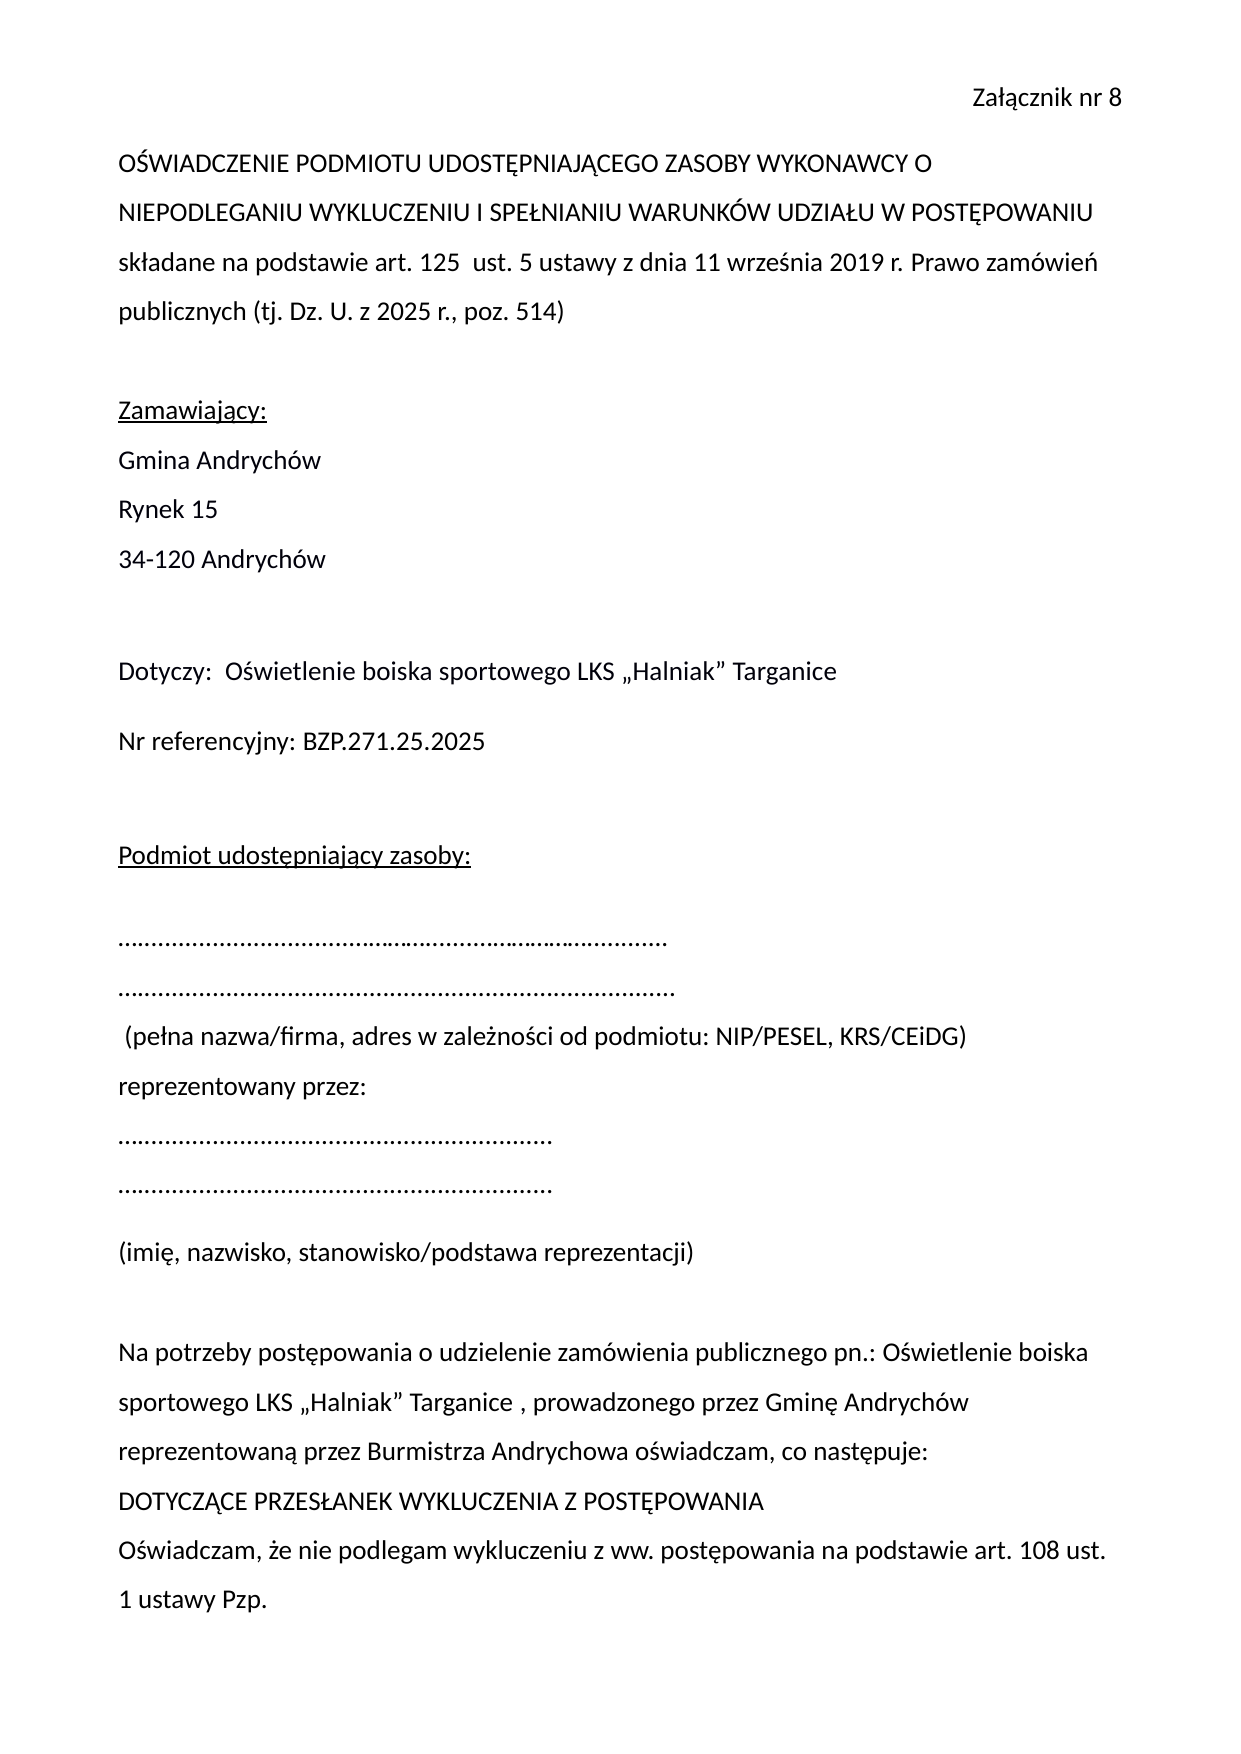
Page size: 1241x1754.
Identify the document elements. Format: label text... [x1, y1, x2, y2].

text Oświadczam, że nie podlegam wykluczeniu z ww. postępowania na podstawie art. 108 ust. 1 ustawy Pzp. [118, 1533, 1122, 1616]
text …............................................................. [118, 1168, 1122, 1201]
text Załącznik nr 8 [118, 80, 1122, 113]
text DOTYCZĄCE PRZESŁANEK WYKLUCZENIA Z POSTĘPOWANIA [118, 1484, 1122, 1517]
text 34-120 Andrychów [118, 542, 1122, 575]
text …............................................................. [118, 1118, 1122, 1151]
list Dotyczy: Oświetlenie boiska sportowego LKS „Halniak” Targanice [83, 654, 1122, 687]
text …............................................................................... [118, 970, 1122, 1003]
text …..................................………..........……………............ [118, 920, 1122, 953]
text Podmiot udostępniający zasoby: [118, 838, 1122, 871]
list Nr referencyjny: BZP.271.25.2025 [118, 724, 1122, 757]
text Na potrzeby postępowania o udzielenie zamówienia publicznego pn.: Oświetlenie boiska sportowego LKS „Halniak” Targanice , prowadzonego przez Gminę Andrychów reprezentowaną przez Burmistrza Andrychowa oświadczam, co następuje: [118, 1335, 1122, 1467]
text (pełna nazwa/firma, adres w zależności od podmiotu: NIP/PESEL, KRS/CEiDG) [118, 1019, 1122, 1052]
text OŚWIADCZENIE PODMIOTU UDOSTĘPNIAJĄCEGO ZASOBY WYKONAWCY O NIEPODLEGANIU WYKLUCZENIU I SPEŁNIANIU WARUNKÓW UDZIAŁU W POSTĘPOWANIU składane na podstawie art. 125 ust. 5 ustawy z dnia 11 września 2019 r. Prawo zamówień publicznych (tj. Dz. U. z 2025 r., poz. 514) [118, 146, 1122, 327]
text Zamawiający: [118, 393, 1122, 426]
text (imię, nazwisko, stanowisko/podstawa reprezentacji) [118, 1235, 1122, 1268]
text Rynek 15 [118, 492, 1122, 525]
text reprezentowany przez: [118, 1069, 1122, 1102]
text Gmina Andrychów [118, 443, 1122, 476]
